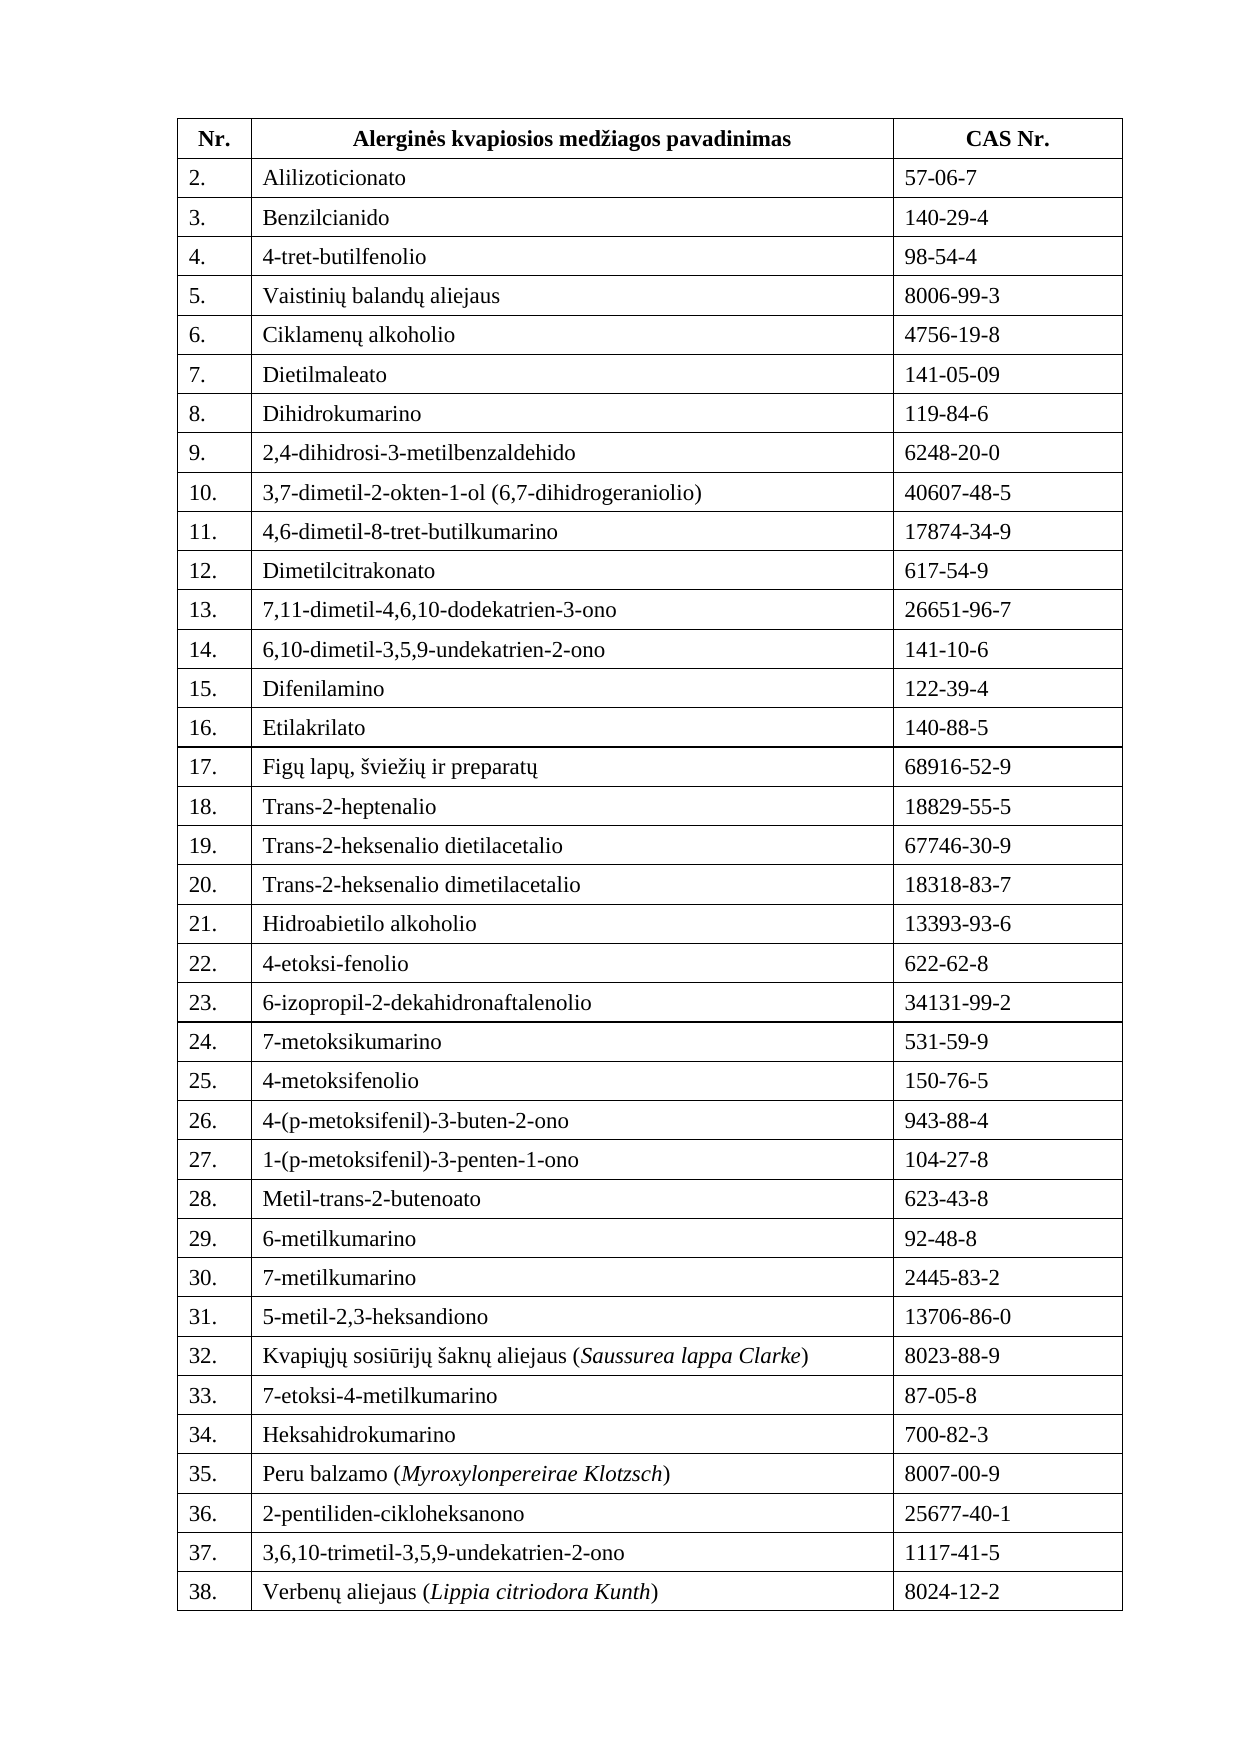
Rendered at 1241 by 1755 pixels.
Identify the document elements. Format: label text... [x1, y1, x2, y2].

table_cell 18. [178, 787, 251, 825]
table_cell 23. [178, 983, 251, 1021]
table_cell 25677-40-1 [894, 1494, 1122, 1532]
table_cell 6248-20-0 [894, 433, 1122, 472]
table_cell Kvapiųjų sosiūrijų šaknų aliejaus (Saussurea lappa Clarke) [252, 1337, 893, 1375]
table_cell 22. [178, 944, 251, 982]
table_cell 34. [178, 1415, 251, 1453]
table_cell 6-izopropil-2-dekahidronaftalenolio [252, 983, 893, 1021]
table_cell 119-84-6 [894, 394, 1122, 432]
table_header CAS Nr. [894, 119, 1122, 157]
table_cell Figų lapų, šviežių ir preparatų [252, 748, 893, 786]
table_cell 531-59-9 [894, 1023, 1122, 1061]
table_cell 7-metilkumarino [252, 1258, 893, 1296]
table_cell 27. [178, 1140, 251, 1178]
table_cell 4-tret-butilfenolio [252, 237, 893, 275]
table_cell 13706-86-0 [894, 1297, 1122, 1336]
table_cell 8. [178, 394, 251, 432]
table_cell 5-metil-2,3-heksandiono [252, 1297, 893, 1336]
table_cell 98-54-4 [894, 237, 1122, 275]
table_cell Alilizoticionato [252, 159, 893, 197]
table_cell 36. [178, 1494, 251, 1532]
table_cell 2. [178, 159, 251, 197]
table_cell 29. [178, 1219, 251, 1257]
table_cell 31. [178, 1297, 251, 1336]
table_cell 4-(p-metoksifenil)-3-buten-2-ono [252, 1101, 893, 1139]
table_header Nr. [178, 119, 251, 157]
table_header Alerginės kvapiosios medžiagos pavadinimas [252, 119, 893, 157]
table_cell 7. [178, 355, 251, 393]
table_cell 19. [178, 826, 251, 864]
table_cell Trans-2-heksenalio dimetilacetalio [252, 865, 893, 903]
table_cell 617-54-9 [894, 551, 1122, 589]
table_cell 140-88-5 [894, 708, 1122, 746]
table_cell 14. [178, 630, 251, 668]
table_cell 16. [178, 708, 251, 746]
table_cell Dimetilcitrakonato [252, 551, 893, 589]
table_cell 141-10-6 [894, 630, 1122, 668]
table_cell 26. [178, 1101, 251, 1139]
table_cell 7,11-dimetil-4,6,10-dodekatrien-3-ono [252, 590, 893, 629]
table_cell 33. [178, 1376, 251, 1414]
table_cell 9. [178, 433, 251, 472]
table_cell 1117-41-5 [894, 1533, 1122, 1571]
table_cell Ciklamenų alkoholio [252, 316, 893, 354]
table_cell 37. [178, 1533, 251, 1571]
table_cell 87-05-8 [894, 1376, 1122, 1414]
table_cell 4,6-dimetil-8-tret-butilkumarino [252, 512, 893, 550]
table_cell Peru balzamo (Myroxylonpereirae Klotzsch) [252, 1454, 893, 1493]
table_cell 4-etoksi-fenolio [252, 944, 893, 982]
table_cell 5. [178, 276, 251, 314]
table_cell 141-05-09 [894, 355, 1122, 393]
table_cell 622-62-8 [894, 944, 1122, 982]
table_cell 6,10-dimetil-3,5,9-undekatrien-2-ono [252, 630, 893, 668]
table_cell 3. [178, 198, 251, 236]
table_cell 10. [178, 473, 251, 511]
table_cell 8006-99-3 [894, 276, 1122, 314]
table_cell 68916-52-9 [894, 748, 1122, 786]
table_cell 3,7-dimetil-2-okten-1-ol (6,7-dihidrogeraniolio) [252, 473, 893, 511]
table_cell 20. [178, 865, 251, 903]
table_cell 7-metoksikumarino [252, 1023, 893, 1061]
table_cell 2-pentiliden-cikloheksanono [252, 1494, 893, 1532]
table_cell 943-88-4 [894, 1101, 1122, 1139]
table_cell Etilakrilato [252, 708, 893, 746]
table_cell 623-43-8 [894, 1180, 1122, 1218]
table_cell 30. [178, 1258, 251, 1296]
table_cell 2,4-dihidrosi-3-metilbenzaldehido [252, 433, 893, 472]
table_cell 1-(p-metoksifenil)-3-penten-1-ono [252, 1140, 893, 1178]
table_cell Vaistinių balandų aliejaus [252, 276, 893, 314]
table_cell 8024-12-2 [894, 1572, 1122, 1610]
table_cell 17874-34-9 [894, 512, 1122, 550]
table_cell 4. [178, 237, 251, 275]
table_cell 67746-30-9 [894, 826, 1122, 864]
table_cell 7-etoksi-4-metilkumarino [252, 1376, 893, 1414]
table_cell 34131-99-2 [894, 983, 1122, 1021]
table_cell 15. [178, 669, 251, 707]
table_cell 104-27-8 [894, 1140, 1122, 1178]
table_cell 38. [178, 1572, 251, 1610]
table_cell 11. [178, 512, 251, 550]
table_cell 13. [178, 590, 251, 629]
table_cell Hidroabietilo alkoholio [252, 905, 893, 943]
table_cell 18829-55-5 [894, 787, 1122, 825]
table_cell 12. [178, 551, 251, 589]
table_cell 25. [178, 1062, 251, 1100]
table_cell 140-29-4 [894, 198, 1122, 236]
table_cell 57-06-7 [894, 159, 1122, 197]
table_cell 35. [178, 1454, 251, 1493]
table_cell 8023-88-9 [894, 1337, 1122, 1375]
table_cell 17. [178, 748, 251, 786]
table_cell 150-76-5 [894, 1062, 1122, 1100]
table_cell 700-82-3 [894, 1415, 1122, 1453]
table_cell 92-48-8 [894, 1219, 1122, 1257]
table_cell 6-metilkumarino [252, 1219, 893, 1257]
table_cell Dietilmaleato [252, 355, 893, 393]
table_cell Heksahidrokumarino [252, 1415, 893, 1453]
table_cell 4756-19-8 [894, 316, 1122, 354]
table_cell 40607-48-5 [894, 473, 1122, 511]
table_cell 13393-93-6 [894, 905, 1122, 943]
table_cell 6. [178, 316, 251, 354]
table_cell 18318-83-7 [894, 865, 1122, 903]
table_cell Dihidrokumarino [252, 394, 893, 432]
table_cell Metil-trans-2-butenoato [252, 1180, 893, 1218]
table_cell Trans-2-heptenalio [252, 787, 893, 825]
table_cell 2445-83-2 [894, 1258, 1122, 1296]
table_cell Difenilamino [252, 669, 893, 707]
table_cell 122-39-4 [894, 669, 1122, 707]
table_cell 8007-00-9 [894, 1454, 1122, 1493]
table_cell Benzilcianido [252, 198, 893, 236]
table_cell 24. [178, 1023, 251, 1061]
table_cell Trans-2-heksenalio dietilacetalio [252, 826, 893, 864]
table_cell 21. [178, 905, 251, 943]
table_cell Verbenų aliejaus (Lippia citriodora Kunth) [252, 1572, 893, 1610]
table_cell 28. [178, 1180, 251, 1218]
table_cell 3,6,10-trimetil-3,5,9-undekatrien-2-ono [252, 1533, 893, 1571]
table_cell 32. [178, 1337, 251, 1375]
table_cell 4-metoksifenolio [252, 1062, 893, 1100]
table_cell 26651-96-7 [894, 590, 1122, 629]
